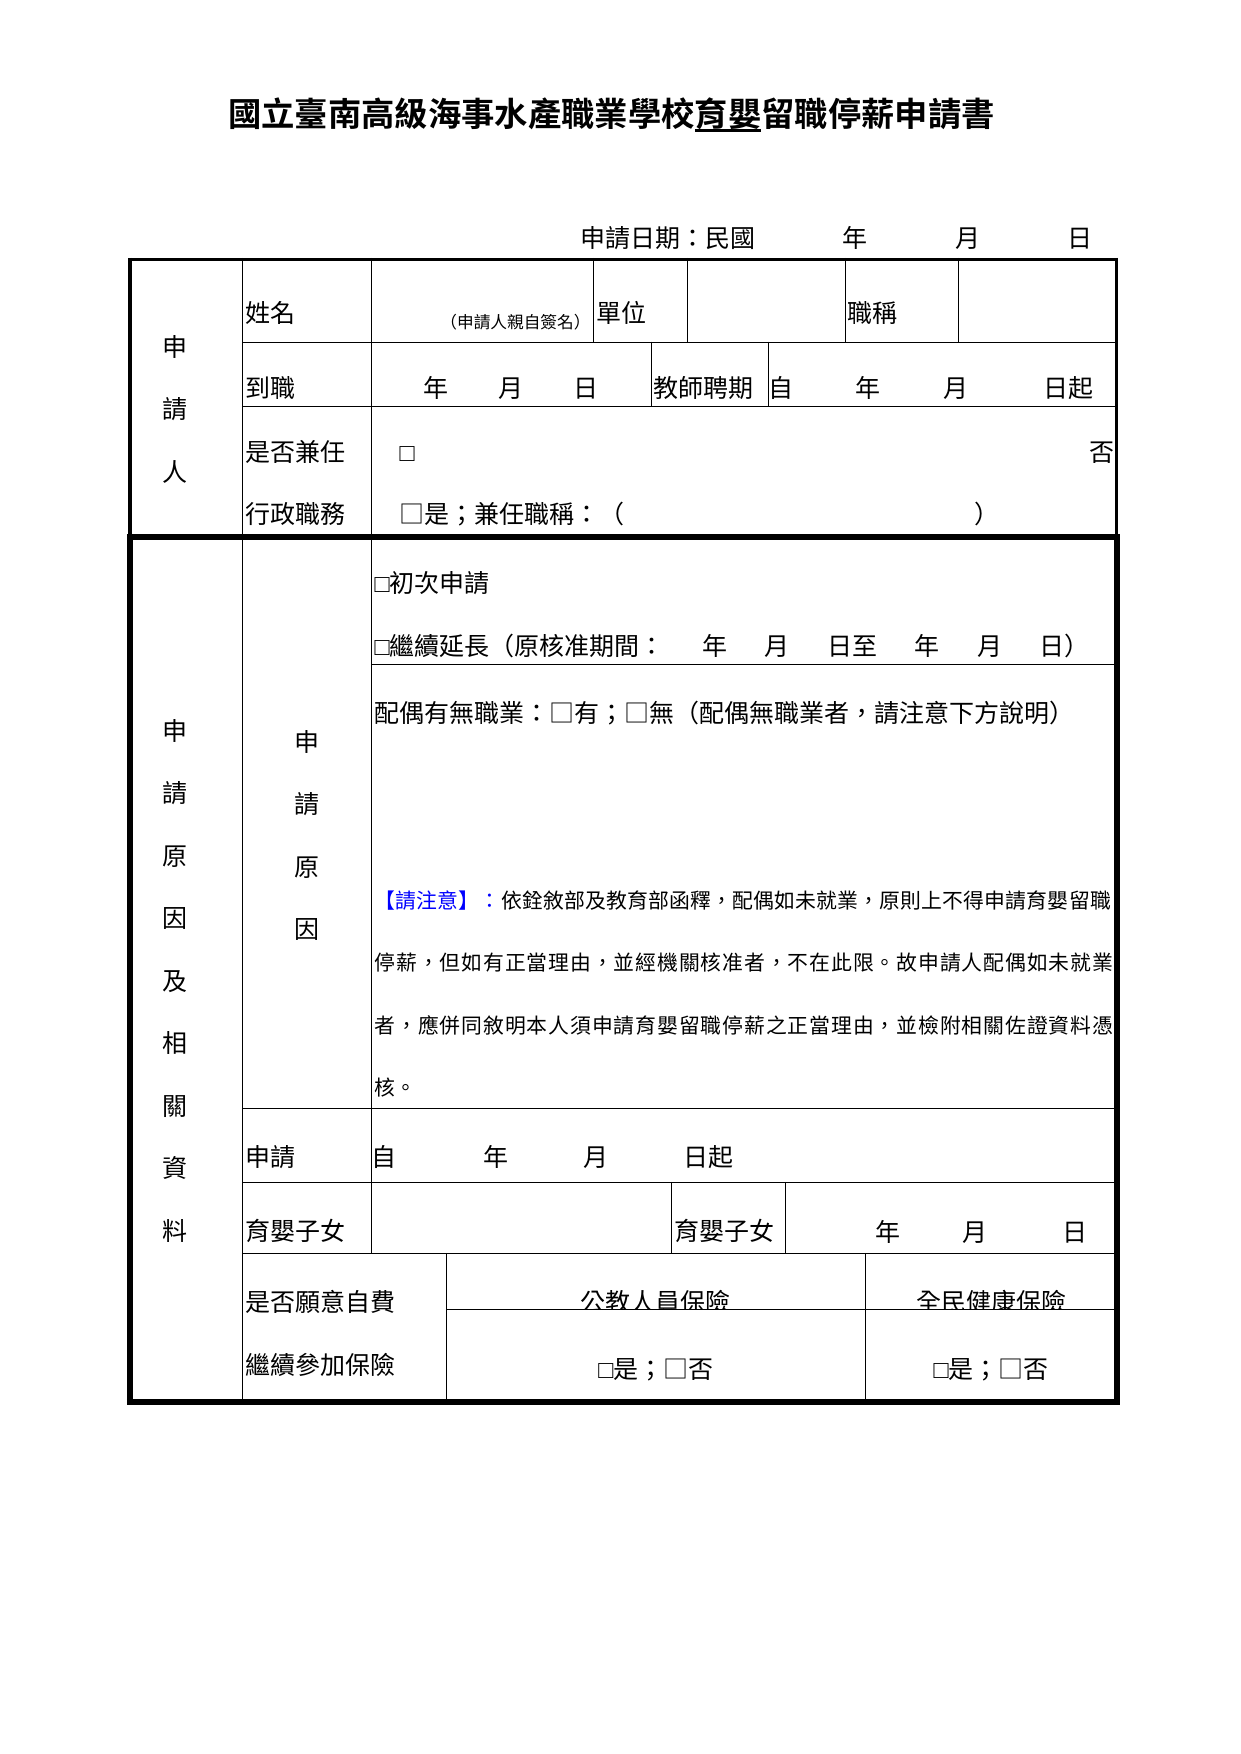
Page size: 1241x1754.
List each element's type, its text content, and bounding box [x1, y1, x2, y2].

table_header [959, 261, 1115, 342]
table_cell 育嬰子女 姓名 [243, 1183, 371, 1253]
table_cell [372, 1183, 671, 1253]
table_cell 年 月 日 [786, 1183, 1114, 1253]
table_cell 公教人員保險 以同一原因連續留職停薪期間（含延長），不得更改 ， [447, 1254, 865, 1309]
table_cell 教師聘期 有效期間 [652, 343, 768, 406]
table_cell 配偶有無職業：□有；□無（配偶無職業者，請注意下方說明） 【請注意】：依銓敘部及教育部函釋，配偶如未就業，原則上不得申請育嬰留職停薪，但如有正當理由，並經機關核准者，不在此限。故申請人配偶如未就業者，應併同敘明本人須申請育嬰留職停薪之正當理由，並檢附相關佐證資料憑核。 [372, 665, 1114, 1108]
table_cell 全民健康保險 [866, 1254, 1114, 1309]
table_cell 是否願意自費 繼續參加保險 （續保者，個人僅負擔自付部分，政府負擔部份由本校支付） [243, 1254, 446, 1398]
table_cell 年 月 日 [372, 343, 651, 406]
text 申請日期：民國 年 月 日 [130, 195, 1092, 258]
table_header 單位 [594, 261, 687, 342]
table_header [688, 261, 845, 342]
table_cell □是；□否 [447, 1310, 865, 1398]
text 國立臺南高級海事水產職業學校育嬰留職停薪申請書 [130, 70, 1092, 133]
table_cell 申 請 原 因 [243, 540, 371, 1108]
table_cell □是；□否 [866, 1310, 1114, 1398]
table_cell 自 年 月 日起 至 年 月 日止， 合計 年 月 [372, 1109, 1114, 1182]
table_cell 是否兼任 行政職務 [243, 407, 371, 534]
table_cell 自 年 月 日起 至 年 月 日止 [769, 343, 1115, 406]
table_header 姓名 [243, 261, 371, 342]
table_cell □否 □是；兼任職稱：（ ） [372, 407, 1115, 534]
table_cell □初次申請 □繼續延長（原核准期間： 年 月 日至 年 月 日） 註：於子女三足歲前，每次以不少於六個月為原則，並配合學期復職，惟仍應於子女滿三足歲前，完成復職程序。 [372, 540, 1114, 664]
table_header 職稱 [846, 261, 958, 342]
table_header （申請人親自簽名） [372, 261, 593, 342]
table_cell 申請原因及相關資料 [133, 540, 242, 1398]
table_cell 到職 年月日 [243, 343, 371, 406]
table_cell 育嬰子女 出生日期 [672, 1183, 785, 1253]
table_cell 申請 期限 [243, 1109, 371, 1182]
table_header 申請人 [132, 261, 242, 534]
